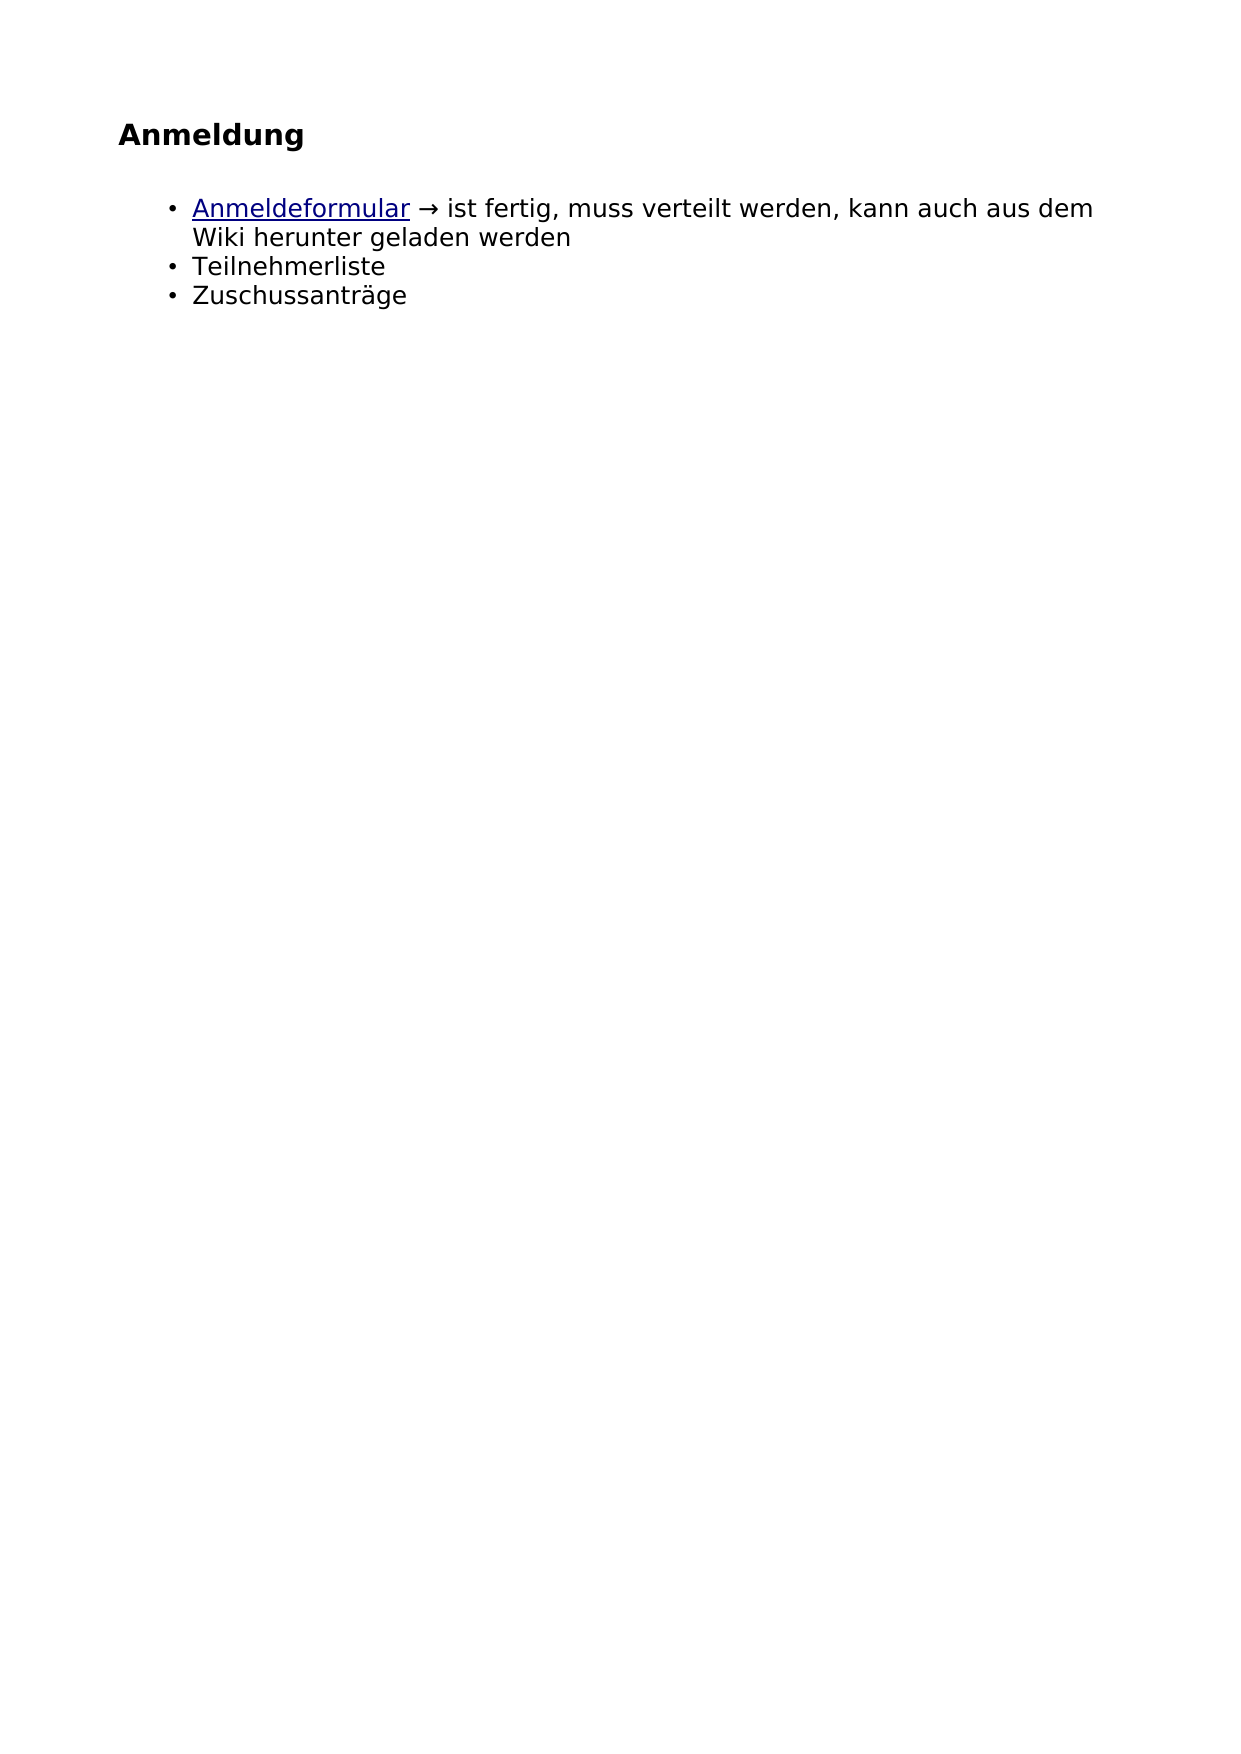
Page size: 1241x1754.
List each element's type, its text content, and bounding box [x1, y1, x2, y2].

list Teilnehmerliste [177, 252, 1122, 282]
list Anmeldeformular → ist fertig, muss verteilt werden, kann auch aus dem Wiki herunter geladen werden [177, 194, 1122, 252]
list Zuschussanträge [177, 282, 1122, 311]
subtitle Anmeldung [118, 118, 1122, 152]
